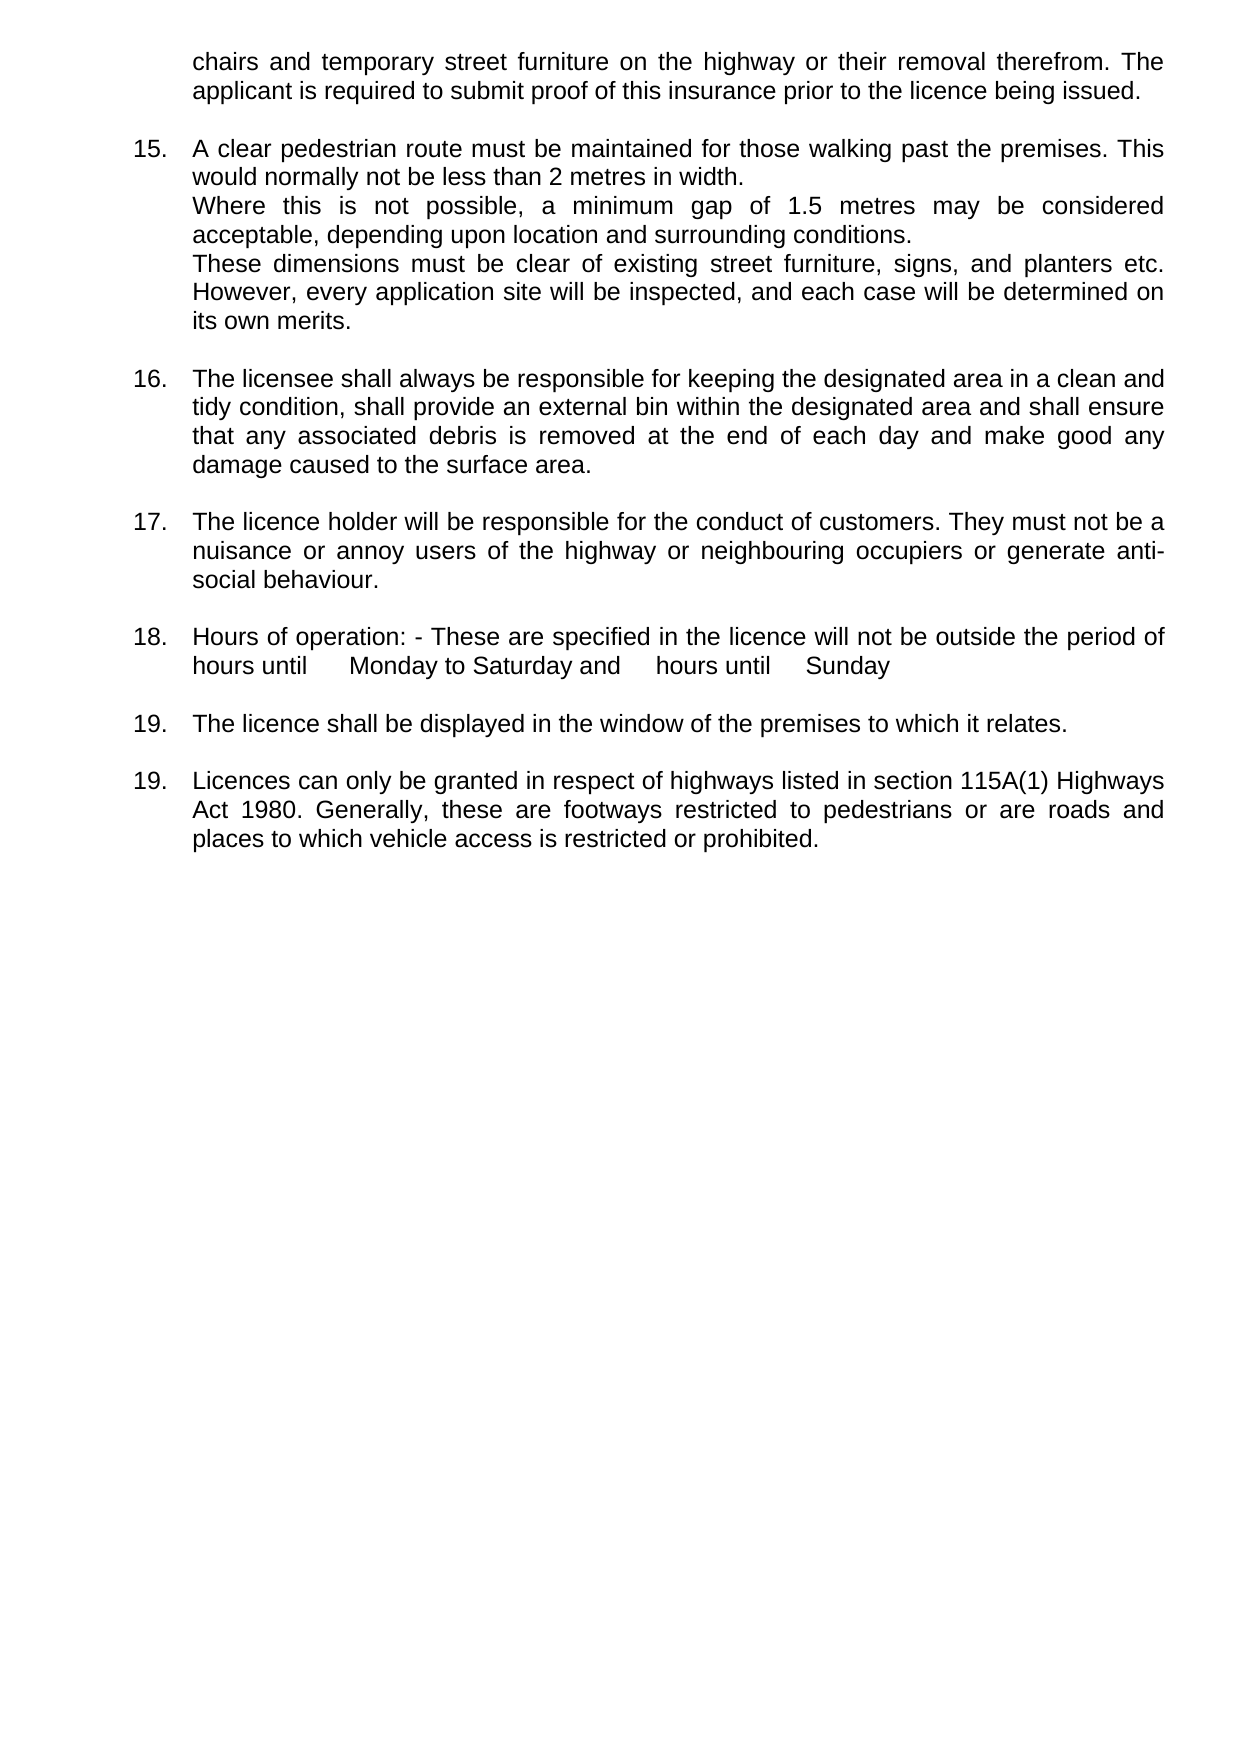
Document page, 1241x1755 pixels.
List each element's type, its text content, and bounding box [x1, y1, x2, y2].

text 18. Hours of operation: - These are specified in the licence will not be outside the period of hours until Monday to Saturday and hours until Sunday [133, 622, 1167, 680]
text Where this is not possible, a minimum gap of 1.5 metres may be considered acceptable, depending upon location and surrounding conditions. [192, 191, 1167, 248]
text 19. The licence shall be displayed in the window of the premises to which it relates. [133, 708, 1167, 737]
text 19. Licences can only be granted in respect of highways listed in section 115A(1) Highways Act 1980. Generally, these are footways restricted to pedestrians or are roads and places to which vehicle access is restricted or prohibited. [133, 766, 1167, 852]
text 15. A clear pedestrian route must be maintained for those walking past the premises. This would normally not be less than 2 metres in width. [133, 133, 1167, 191]
text chairs and temporary street furniture on the highway or their removal therefrom. The applicant is required to submit proof of this insurance prior to the licence being issued. [133, 47, 1167, 105]
text 16. The licensee shall always be responsible for keeping the designated area in a clean and tidy condition, shall provide an external bin within the designated area and shall ensure that any associated debris is removed at the end of each day and make good any damage caused to the surface area. [133, 363, 1167, 478]
text These dimensions must be clear of existing street furniture, signs, and planters etc. However, every application site will be inspected, and each case will be determined on its own merits. [192, 248, 1167, 335]
text 17. The licence holder will be responsible for the conduct of customers. They must not be a nuisance or annoy users of the highway or neighbouring occupiers or generate anti-social behaviour. [133, 507, 1167, 593]
